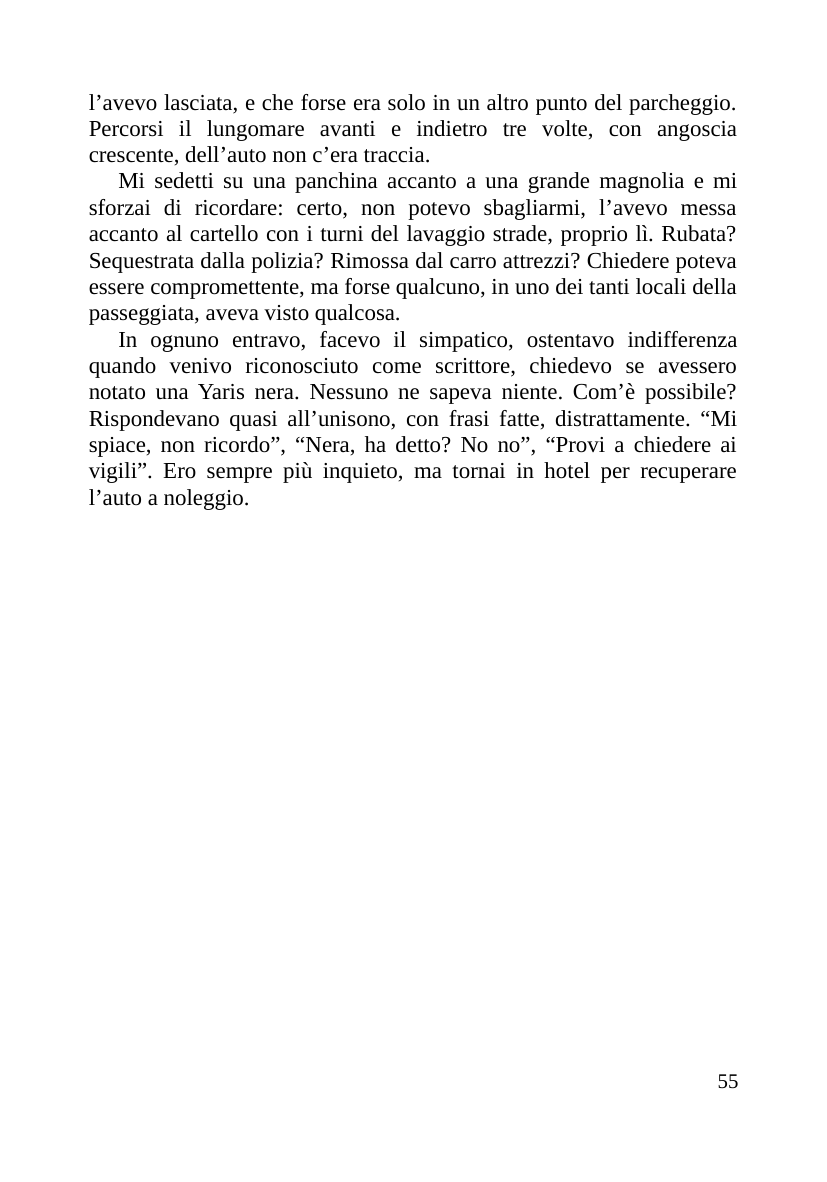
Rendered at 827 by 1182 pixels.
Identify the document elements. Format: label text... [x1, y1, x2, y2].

text In ognuno entravo, facevo il simpatico, ostentavo indifferenza quando venivo riconosciuto come scrittore, chiedevo se avessero notato una Yaris nera. Nessuno ne sapeva niente. Com’è possibile? Rispondevano quasi all’unisono, con frasi fatte, distrattamente. “Mi spiace, non ricordo”, “Nera, ha detto? No no”, “Provi a chiedere ai vigili”. Ero sempre più inquieto, ma tornai in hotel per recuperare l’auto a noleggio. [88, 326, 738, 510]
text Mi sedetti su una panchina accanto a una grande magnolia e mi sforzai di ricordare: certo, non potevo sbagliarmi, l’avevo messa accanto al cartello con i turni del lavaggio strade, proprio lì. Rubata? Sequestrata dalla polizia? Rimossa dal carro attrezzi? Chiedere poteva essere compromettente, ma forse qualcuno, in uno dei tanti locali della passeggiata, aveva visto qualcosa. [88, 168, 738, 326]
text l’avevo lasciata, e che forse era solo in un altro punto del parcheggio. Percorsi il lungomare avanti e indietro tre volte, con angoscia crescente, dell’auto non c’era traccia. [88, 88, 738, 168]
